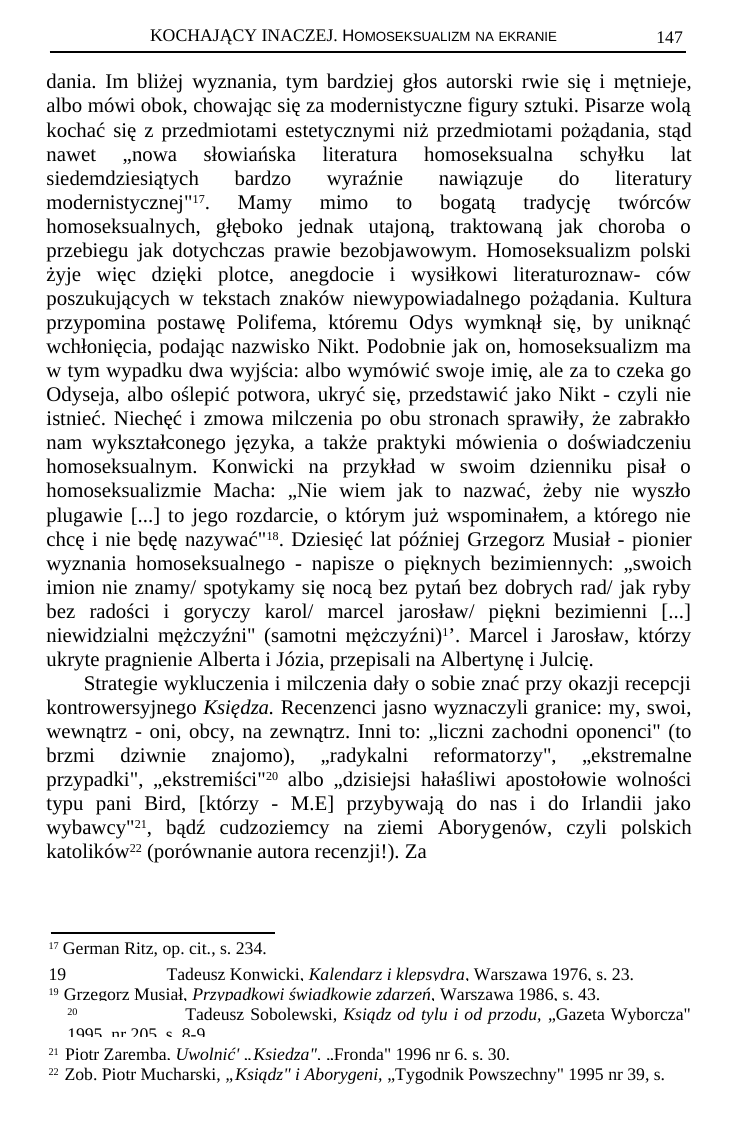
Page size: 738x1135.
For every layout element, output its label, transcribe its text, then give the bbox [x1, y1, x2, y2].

text dania. Im bliżej wyznania, tym bardziej głos autorski rwie się i męt­nieje, albo mówi obok, chowając się za modernistyczne figury sztuki. Pisarze wolą kochać się z przedmiotami estetycznymi niż przedmiota­mi pożądania, stąd nawet „nowa słowiańska literatura homoseksual­na schyłku lat siedemdziesiątych bardzo wyraźnie nawiązuje do lite­ratury modernistycznej"17. Mamy mimo to bogatą tradycję twórców homoseksualnych, głęboko jednak utajoną, traktowaną jak choroba o przebiegu jak dotychczas prawie bezobjawowym. Homoseksualizm polski żyje więc dzięki plotce, anegdocie i wysiłkowi literaturoznaw- ców poszukujących w tekstach znaków niewypowiadalnego pożąda­nia. Kultura przypomina postawę Polifema, któremu Odys wymknął się, by uniknąć wchłonięcia, podając nazwisko Nikt. Podobnie jak on, homoseksualizm ma w tym wypadku dwa wyjścia: albo wymó­wić swoje imię, ale za to czeka go Odyseja, albo oślepić potwora, ukryć się, przedstawić jako Nikt - czyli nie istnieć. Niechęć i zmowa milczenia po obu stronach sprawiły, że zabrakło nam wykształconego języka, a także praktyki mówienia o doświadczeniu homoseksual­nym. Konwicki na przykład w swoim dzienniku pisał o homoseksu­alizmie Macha: „Nie wiem jak to nazwać, żeby nie wyszło plugawie [...] to jego rozdarcie, o którym już wspominałem, a którego nie chcę i nie będę nazywać"18. Dziesięć lat później Grzegorz Musiał - pio­nier wyznania homoseksualnego - napisze o pięknych bezimien­nych: „swoich imion nie znamy/ spotykamy się nocą bez pytań bez dobrych rad/ jak ryby bez radości i goryczy karol/ marcel jarosław/ piękni bezimienni [...] niewidzialni mężczyźni" (samotni mężczyź­ni)1’. Marcel i Jarosław, którzy ukryte pragnienie Alberta i Józia, przepisali na Albertynę i Julcię. [46, 69, 692, 671]
text 19 Grzegorz Musiał, Przypadkowi świadkowie zdarzeń, Warszawa 1986, s. 43. [48, 983, 691, 1001]
text 147 [656, 27, 688, 47]
text Strategie wykluczenia i milczenia dały o sobie znać przy okazji recepcji kontrowersyjnego Księdza. Recenzenci jasno wyznaczyli gra­nice: my, swoi, wewnątrz - oni, obcy, na zewnątrz. Inni to: „liczni za­chodni oponenci" (to brzmi dziwnie znajomo), „radykalni reformato­rzy", „ekstremalne przypadki", „ekstremiści"20 albo „dzisiejsi hałaśliwi apostołowie wolności typu pani Bird, [którzy - M.E] przybywają do nas i do Irlandii jako wybawcy"21, bądź cudzoziemcy na ziemi Abory­genów, czyli polskich katolików22 (porównanie autora recenzji!). Za­ [46, 671, 692, 863]
text KOCHAJĄCY INACZEJ. Homoseksualizm na ekranie [150, 24, 585, 45]
text 20 Tadeusz Sobolewski, Ksiądz od tylu i od przodu, „Gazeta Wyborcza" 1995, nr 205, s. 8-9. [67, 1003, 691, 1037]
text 22 Zob. Piotr Mucharski, „Ksiądz" i Aborygeni, „Tygodnik Powszechny" 1995 nr 39, s. 13. [48, 1064, 691, 1084]
list Tadeusz Konwicki, Kalendarz i klepsydra, Warszawa 1976, s. 23. [48, 963, 691, 981]
text 21 Piotr Zaremba, Uwolnić' „Księdza", „Fronda" 1996 nr 6, s. 30. [48, 1044, 691, 1060]
text 17 German Ritz, op. cit., s. 234. [48, 938, 691, 958]
